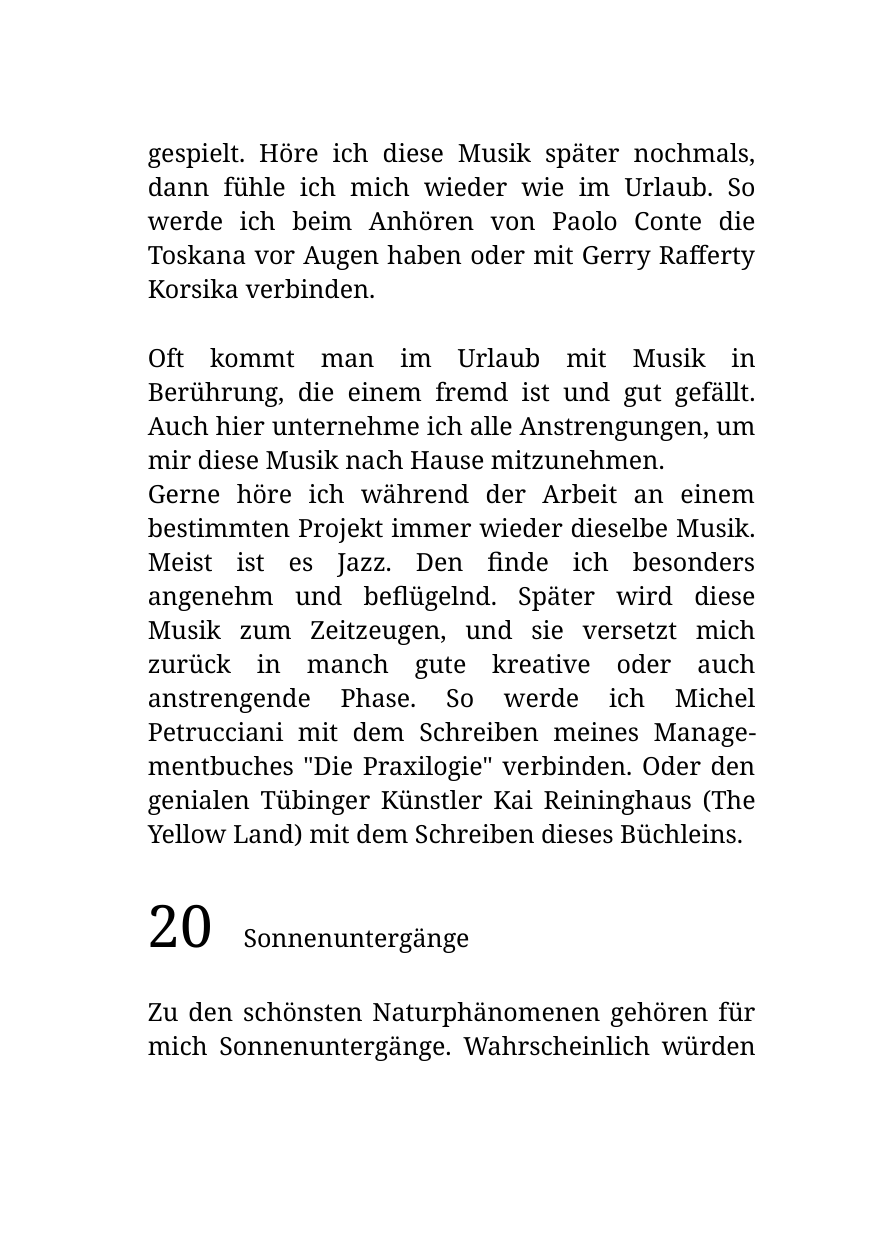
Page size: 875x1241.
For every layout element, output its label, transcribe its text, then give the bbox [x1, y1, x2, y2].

text Oft kommt man im Urlaub mit Musik in Berührung, die einem fremd ist und gut gefällt. Auch hier unternehme ich alle Anstrengungen, um mir diese Musik nach Hause mitzunehmen. [148, 340, 756, 476]
text gespielt. Höre ich diese Musik später nochmals, dann fühle ich mich wieder wie im Urlaub. So werde ich beim Anhören von Paolo Conte die Toskana vor Augen haben oder mit Gerry Rafferty Korsika verbinden. [148, 136, 756, 306]
text Zu den schönsten Naturphänomenen gehören für mich Sonnenuntergänge. Wahrscheinlich würden [148, 994, 756, 1062]
text Gerne höre ich während der Arbeit an einem bestimmten Projekt immer wieder dieselbe Musik. Meist ist es Jazz. Den finde ich besonders angenehm und beflügelnd. Später wird diese Musik zum Zeitzeugen, und sie versetzt mich zurück in manch gute kreative oder auch anstrengende Phase. So werde ich Michel Petrucciani mit dem Schreiben meines Manage­ment­buches "Die Praxilogie" verbinden. Oder den genialen Tübin­ger Künstler Kai Reininghaus (The Yellow Land) mit dem Schreiben dieses Büchleins. [148, 476, 756, 851]
subtitle 20 Sonnenuntergänge [148, 885, 756, 965]
